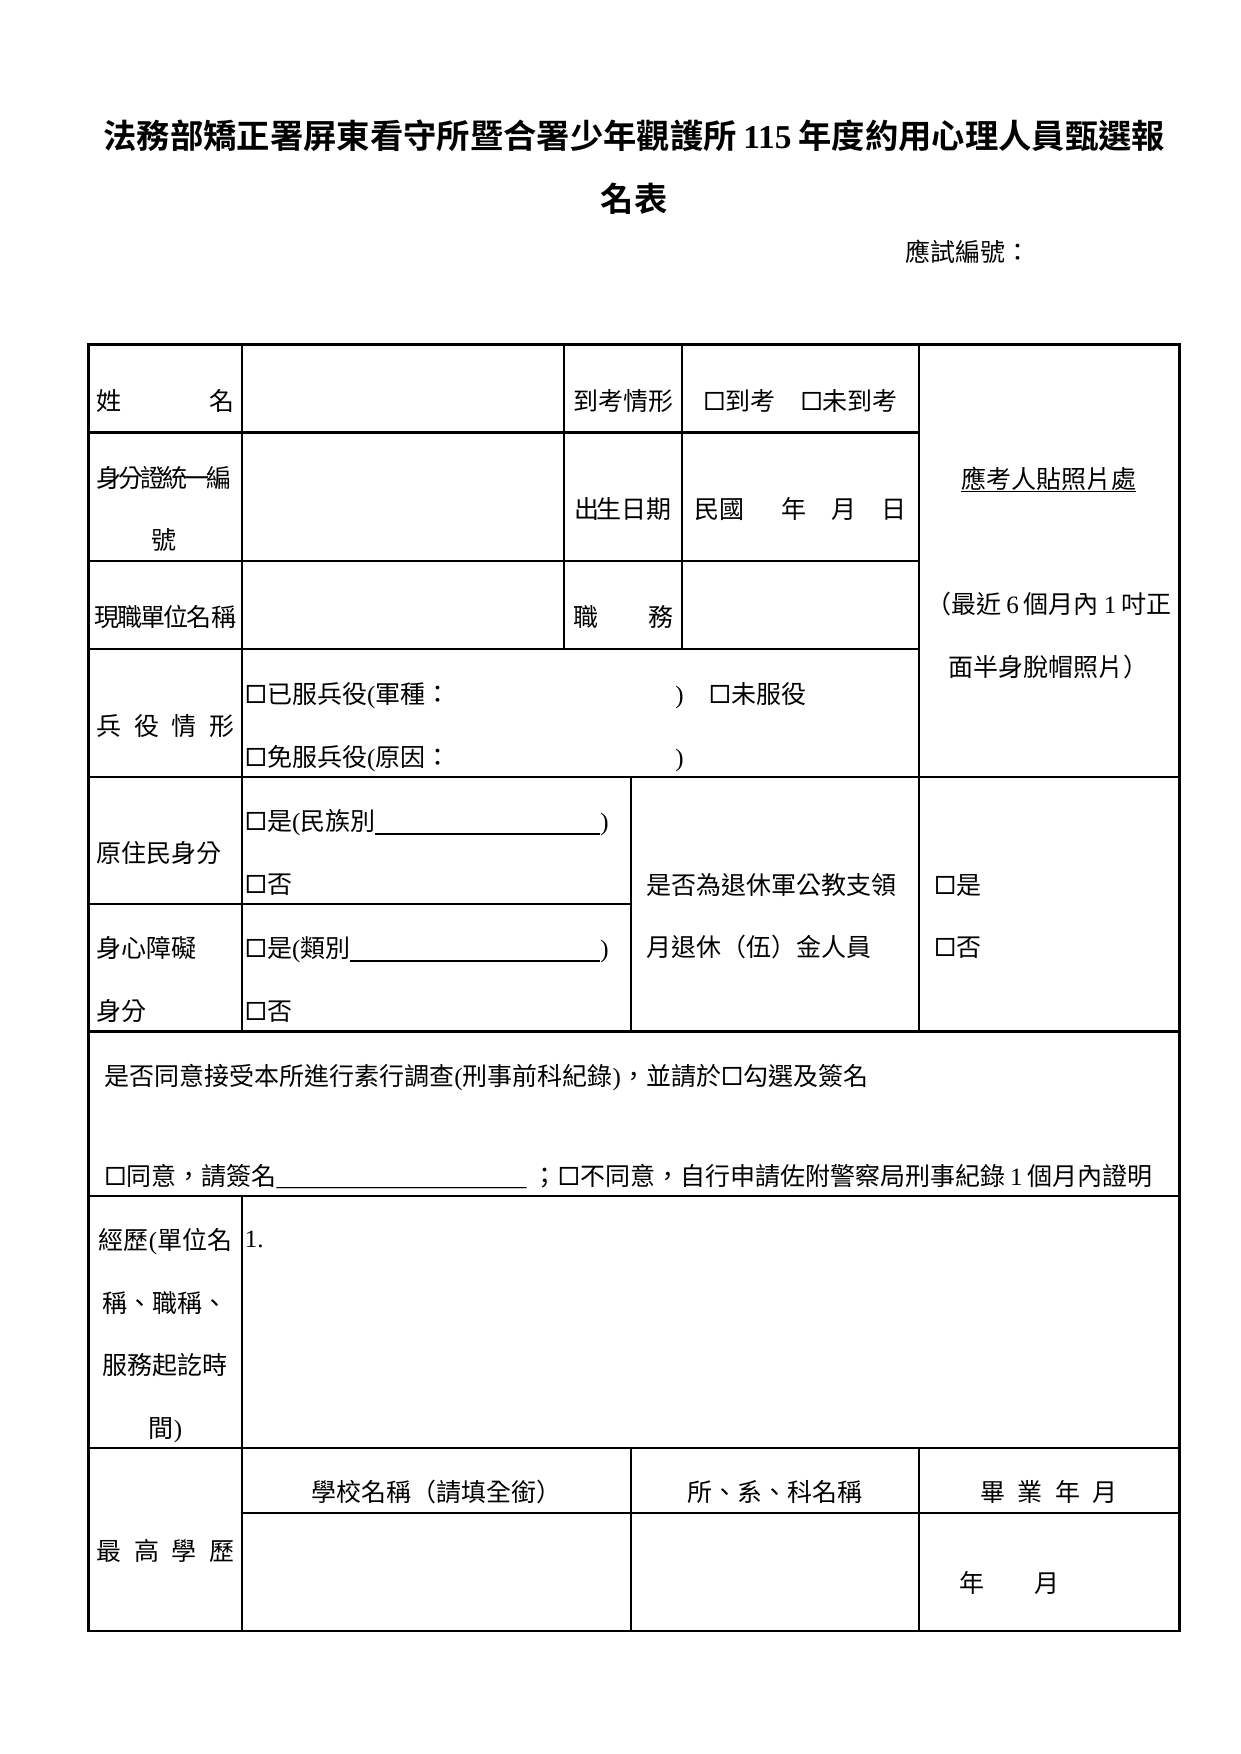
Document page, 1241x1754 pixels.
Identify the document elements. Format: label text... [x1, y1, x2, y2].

table_cell [683, 562, 918, 648]
table_cell [243, 434, 563, 559]
table_cell 畢 業 年 月 [920, 1449, 1178, 1512]
table_cell [243, 1514, 630, 1630]
table_cell 最 高 學 歷 [90, 1449, 241, 1630]
table_cell 民國 年 月 日 [683, 434, 918, 559]
table_cell 到考情形 [565, 346, 681, 431]
table_cell 是否為退休軍公教支領月退休（伍）金人員 [632, 778, 918, 1030]
table_cell 職 務 [565, 562, 681, 648]
table_cell [243, 562, 563, 648]
table_cell [632, 1514, 918, 1630]
table_cell 是否同意接受本所進行素行調查(刑事前科紀錄)，並請於勾選及簽名 同意，請簽名____________________ ；不同意，自行申請佐附警察局刑事紀錄1個月內證明 [90, 1033, 1178, 1195]
table_cell 是 否 [920, 778, 1178, 1030]
table_cell [243, 346, 563, 431]
table_cell 原住民身分 [90, 778, 241, 903]
table_cell 已服兵役(軍種： ) 未服役 免服兵役(原因： ) [243, 650, 918, 776]
table_cell 兵 役 情 形 [90, 650, 241, 776]
table_cell 是(類別 ) 否 [243, 905, 630, 1030]
table_cell 現職單位名稱 [90, 562, 241, 648]
table_cell 出生日期 [565, 434, 681, 559]
table_cell 身心障礙 身分 [90, 905, 241, 1030]
table_cell 1. [243, 1197, 1178, 1447]
table_header 法務部矯正署屏東看守所暨合署少年觀護所115年度約用心理人員甄選報名表 [89, 93, 1179, 343]
table_cell 身分證統一編號 [90, 434, 241, 559]
table_cell 年 月 [920, 1514, 1178, 1630]
table_cell 所、系、科名稱 [632, 1449, 918, 1512]
table_cell 姓 名 [90, 346, 241, 431]
table_cell 學校名稱（請填全銜） [243, 1449, 630, 1512]
table_cell 應考人貼照片處 （最近6個月內1吋正面半身脫帽照片） [920, 346, 1178, 776]
table_cell 是(民族別 ) 否 [243, 778, 630, 903]
table_cell 經歷(單位名稱、職稱、服務起訖時間) [90, 1197, 241, 1447]
table_cell 到考 未到考 [683, 346, 918, 431]
